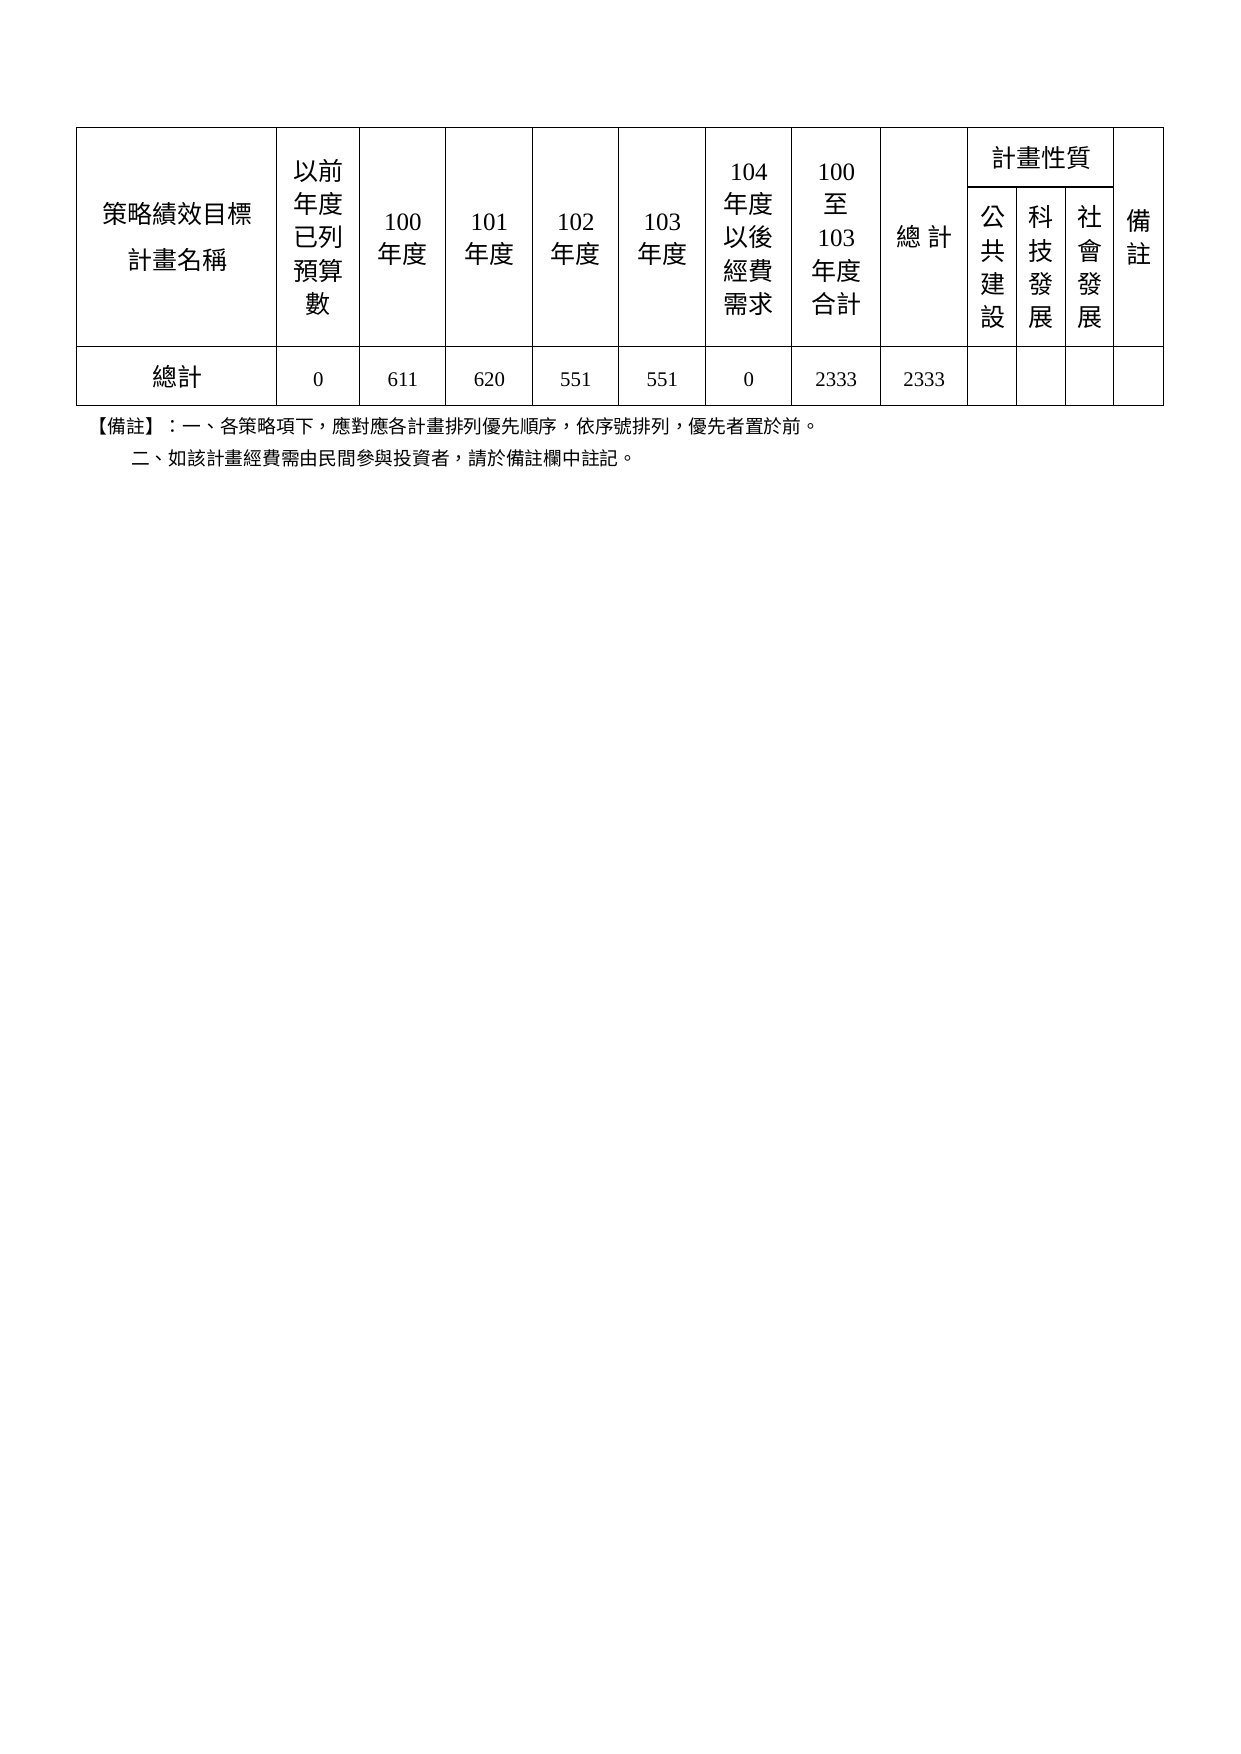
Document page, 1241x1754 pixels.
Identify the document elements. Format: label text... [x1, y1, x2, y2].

table_cell [1066, 347, 1113, 405]
table_header 策略績效目標 計畫名稱 [77, 128, 276, 346]
table_cell 總計 [77, 347, 276, 405]
table_cell 620 [446, 347, 532, 405]
table_header 102年度 [533, 128, 618, 346]
table_cell 2333 [881, 347, 967, 405]
table_header 103年度 [619, 128, 705, 346]
table_header 100年度 [360, 128, 445, 346]
table_cell 社會發展 [1066, 188, 1113, 346]
table_header 101年度 [446, 128, 532, 346]
table_header 總 計 [881, 128, 967, 346]
table_header 計畫性質 [968, 128, 1113, 186]
table_cell 2333 [792, 347, 880, 405]
text 二、如該計畫經費需由民間參與投資者，請於備註欄中註記。 [88, 450, 1152, 469]
table_cell [968, 347, 1016, 405]
table_header 備註 [1114, 128, 1163, 346]
table_cell 551 [619, 347, 705, 405]
table_header 以前年度已列預算數 [277, 128, 359, 346]
table_cell [1017, 347, 1065, 405]
table_cell 0 [277, 347, 359, 405]
table_cell 551 [533, 347, 618, 405]
table_header 104年度以後經費需求 [706, 128, 791, 346]
text 【備註】：一、各策略項下，應對應各計畫排列優先順序，依序號排列，優先者置於前。 [88, 419, 1152, 437]
table_cell 科技發展 [1017, 188, 1065, 346]
table_header 100至103年度合計 [792, 128, 880, 346]
table_cell 611 [360, 347, 445, 405]
table_cell 0 [706, 347, 791, 405]
table_cell [1114, 347, 1163, 405]
table_cell 公共建設 [968, 188, 1016, 346]
